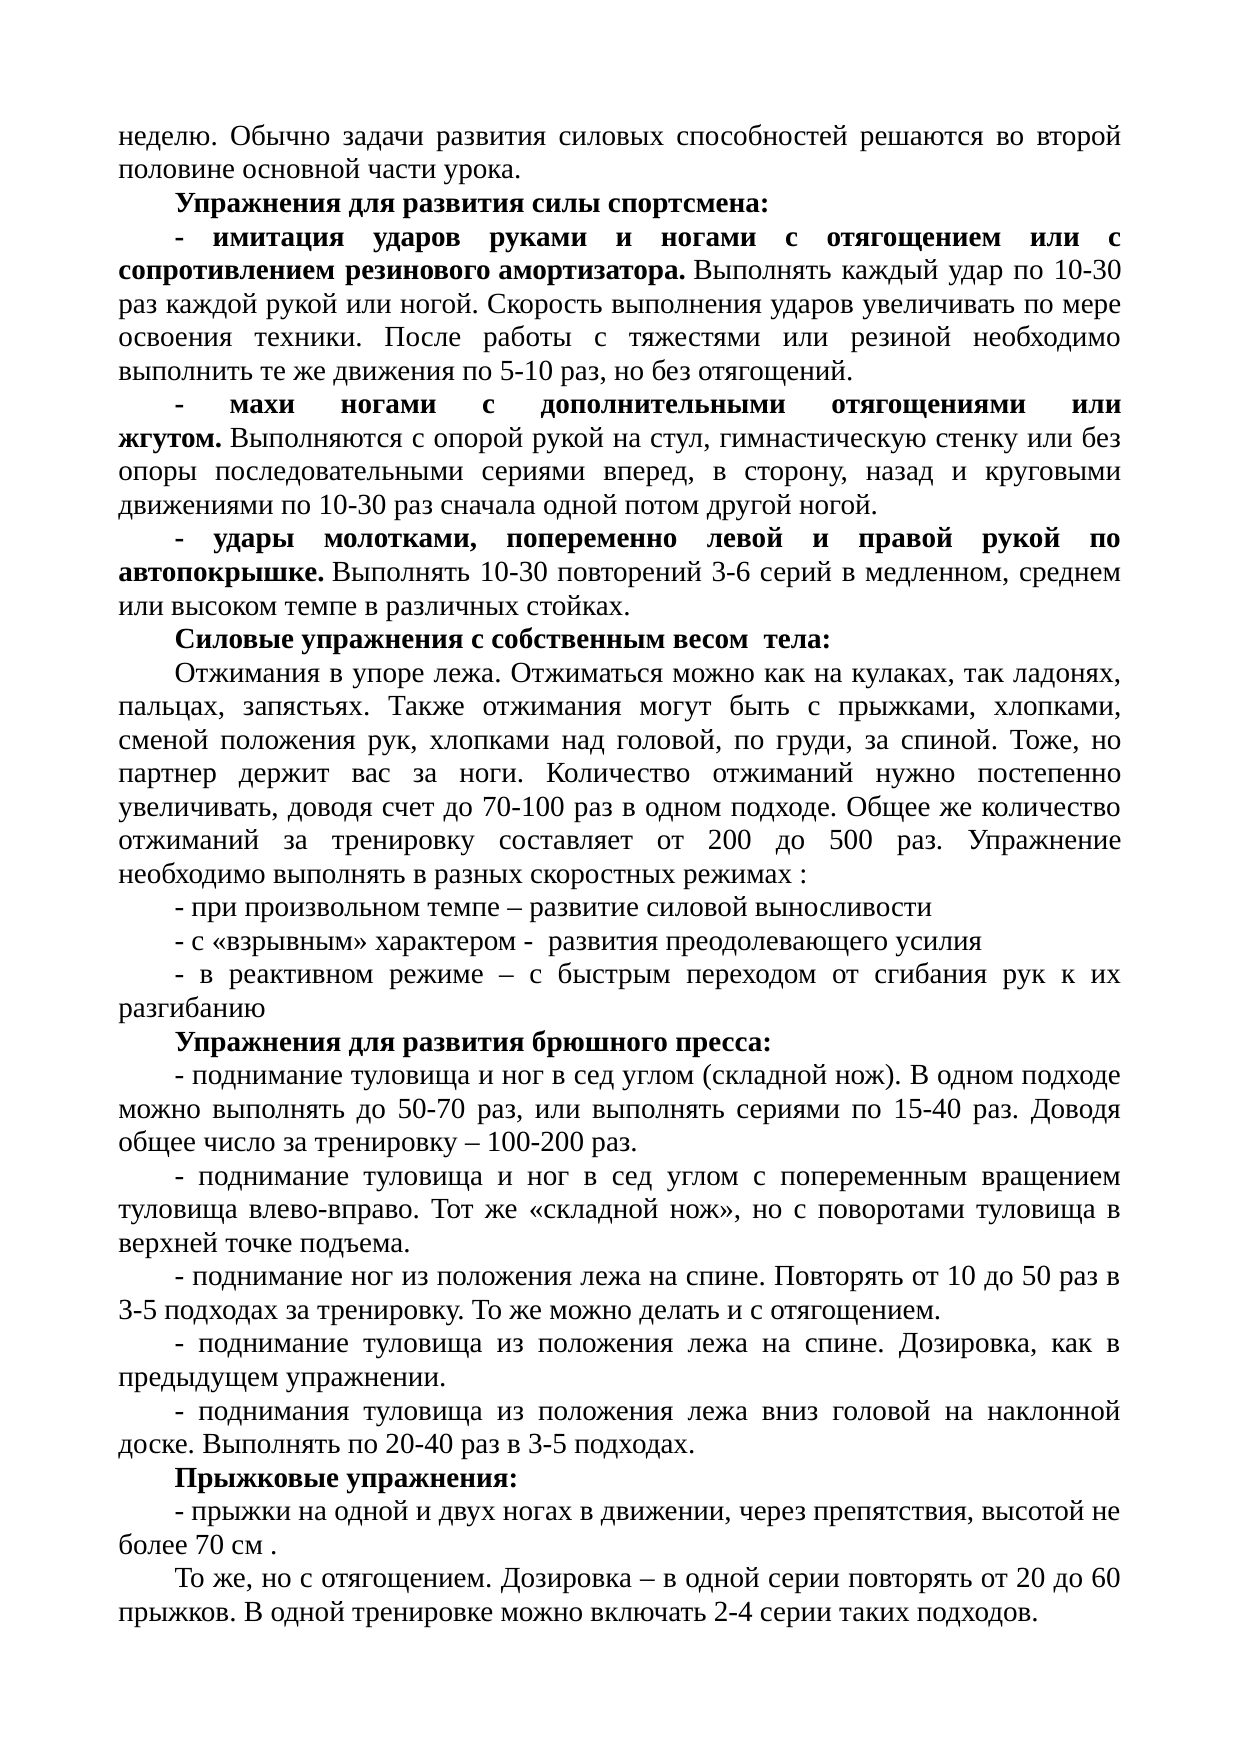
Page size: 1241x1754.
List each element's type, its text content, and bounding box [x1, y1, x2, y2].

text неделю. Обычно задачи развития силовых способностей решаются во второй половине основной части урока. [118, 118, 1122, 185]
text - поднимание ног из положения лежа на спине. Повторять от 10 до 50 раз в 3-5 подходах за тренировку. То же можно делать и с отягощением. [118, 1258, 1122, 1326]
text - поднимание туловища и ног в сед углом (складной нож). В одном подходе можно выполнять до 50-70 раз, или выполнять сериями по 15-40 раз. Доводя общее число за тренировку – 100-200 раз. [118, 1057, 1122, 1158]
text - удары молотками, попеременно левой и правой рукой по автопокрышке. Выполнять 10-30 повторений 3-6 серий в медленном, среднем или высоком темпе в различных стойках. [118, 521, 1122, 621]
text - поднимания туловища из положения лежа вниз головой на наклонной доске. Выполнять по 20-40 раз в 3-5 подходах. [118, 1393, 1122, 1460]
text - поднимание туловища и ног в сед углом с попеременным вращением туловища влево-вправо. Тот же «складной нож», но с поворотами туловища в верхней точке подъема. [118, 1158, 1122, 1258]
text - прыжки на одной и двух ногах в движении, через препятствия, высотой не более 70 см . [118, 1493, 1122, 1560]
text - махи ногами с дополнительными отягощениями или жгутом. Выполняются с опорой рукой на стул, гимнастическую стенку или без опоры последовательными сериями вперед, в сторону, назад и круговыми движениями по 10-30 раз сначала одной потом другой ногой. [118, 386, 1122, 521]
text - с «взрывным» характером - развития преодолевающего усилия [118, 923, 1122, 957]
text Силовые упражнения с собственным весом тела: [118, 621, 1122, 655]
text - при произвольном темпе – развитие силовой выносливости [118, 889, 1122, 923]
text Упражнения для развития брюшного пресса: [118, 1024, 1122, 1057]
text То же, но с отягощением. Дозировка – в одной серии повторять от 20 до 60 прыжков. В одной тренировке можно включать 2-4 серии таких подходов. [118, 1560, 1122, 1627]
text Прыжковые упражнения: [118, 1460, 1122, 1493]
text - имитация ударов руками и ногами с отягощением или с сопротивлением резинового амортизатора. Выполнять каждый удар по 10-30 раз каждой рукой или ногой. Скорость выполнения ударов увеличивать по мере освоения техники. После работы с тяжестями или резиной необходимо выполнить те же движения по 5-10 раз, но без отягощений. [118, 219, 1122, 386]
text - в реактивном режиме – с быстрым переходом от сгибания рук к их разгибанию [118, 957, 1122, 1024]
text - поднимание туловища из положения лежа на спине. Дозировка, как в предыдущем упражнении. [118, 1326, 1122, 1393]
text Отжимания в упоре лежа. Отжиматься можно как на кулаках, так ладонях, пальцах, запястьях. Также отжимания могут быть с прыжками, хлопками, сменой положения рук, хлопками над головой, по груди, за спиной. Тоже, но партнер держит вас за ноги. Количество отжиманий нужно постепенно увеличивать, доводя счет до 70-100 раз в одном подходе. Общее же количество отжиманий за тренировку составляет от 200 до 500 раз. Упражнение необходимо выполнять в разных скоростных режимах : [118, 655, 1122, 889]
text Упражнения для развития силы спортсмена: [118, 185, 1122, 219]
